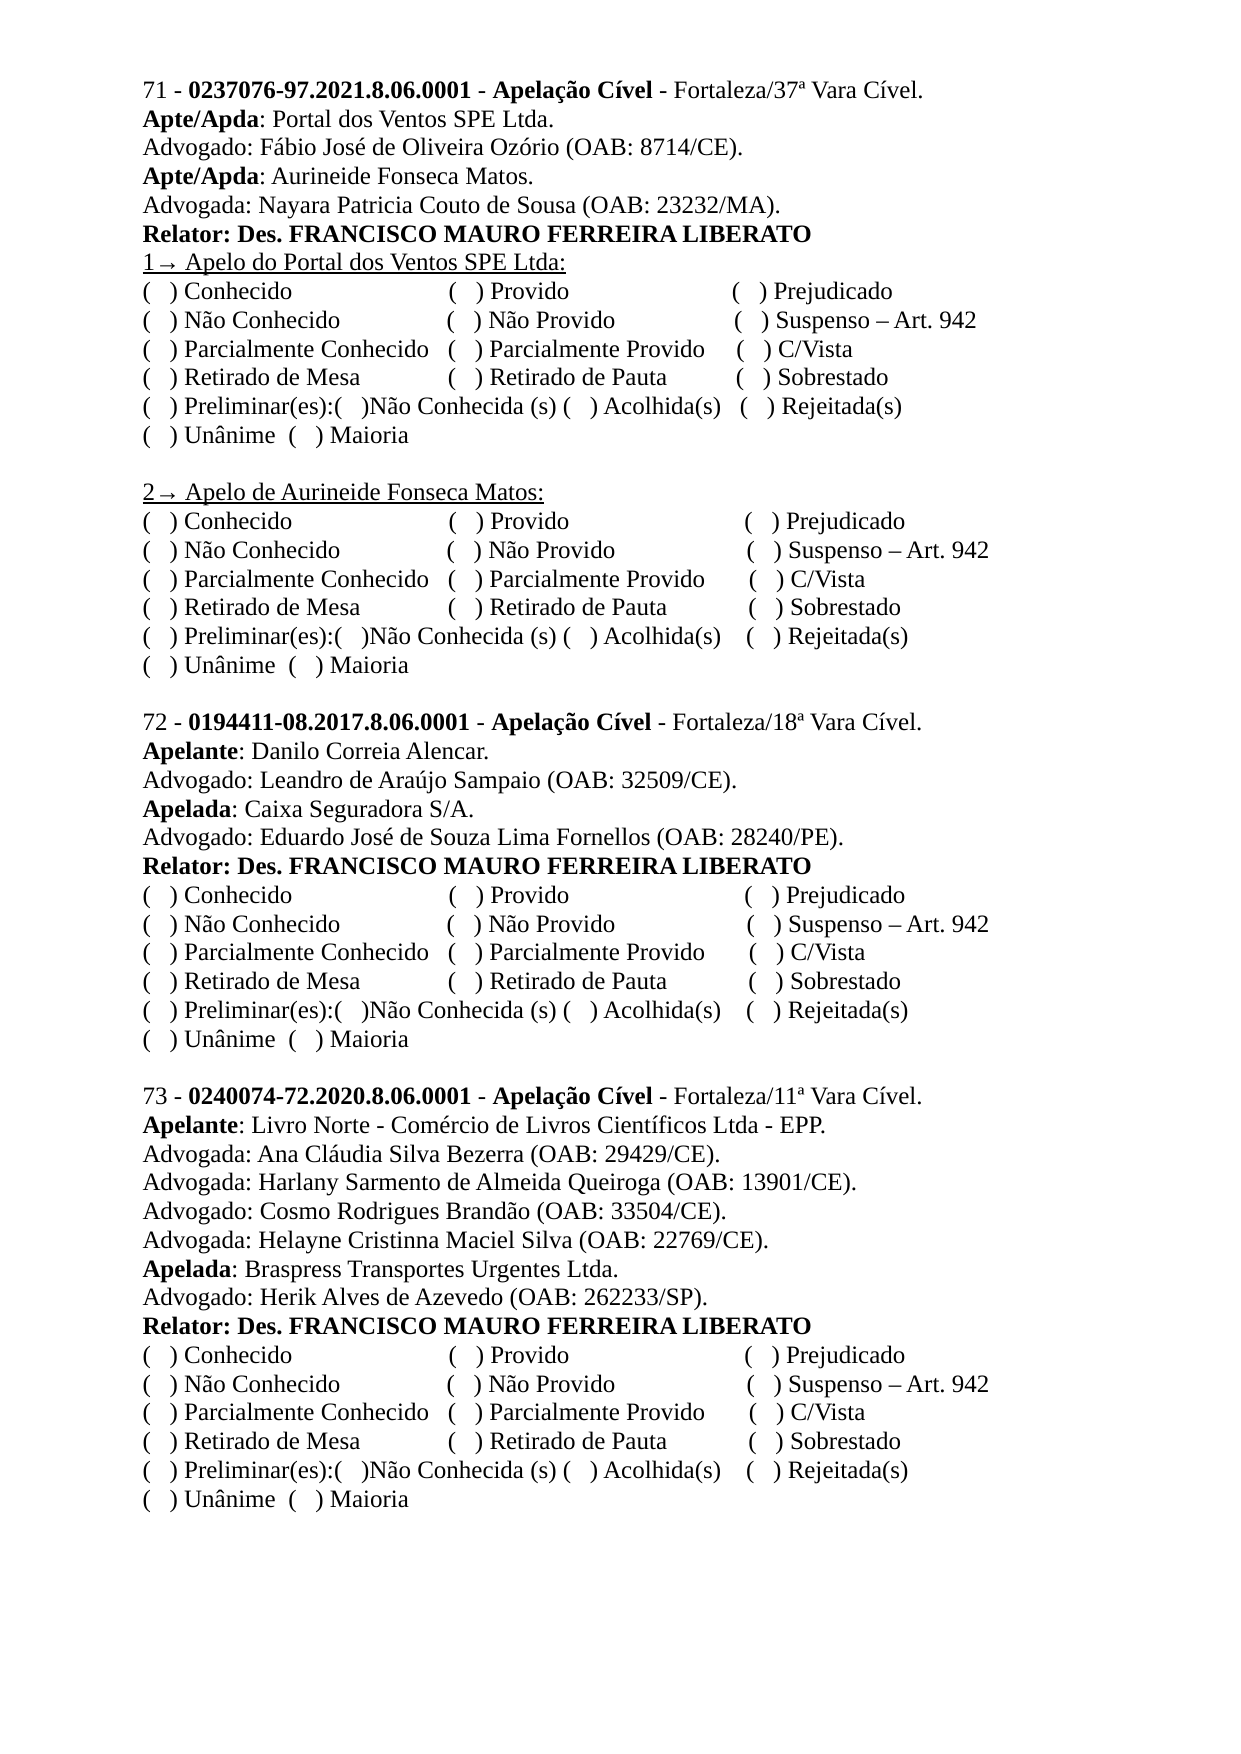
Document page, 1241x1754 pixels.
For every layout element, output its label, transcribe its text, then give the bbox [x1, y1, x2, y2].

text ( ) Conhecido ( ) Provido ( ) Prejudicado [142, 1340, 1141, 1369]
text Apte/Apda: Aurineide Fonseca Matos. [142, 161, 1141, 190]
text Advogada: Nayara Patricia Couto de Sousa (OAB: 23232/MA). [142, 190, 1141, 219]
text Advogado: Cosmo Rodrigues Brandão (OAB: 33504/CE). [142, 1196, 1141, 1225]
text Advogado: Fábio José de Oliveira Ozório (OAB: 8714/CE). [142, 132, 1141, 161]
text 73 - 0240074-72.2020.8.06.0001 - Apelação Cível - Fortaleza/11ª Vara Cível. [142, 1081, 1141, 1110]
text ( ) Conhecido ( ) Provido ( ) Prejudicado [142, 506, 1141, 535]
text ( ) Conhecido ( ) Provido ( ) Prejudicado [142, 880, 1141, 909]
text ( ) Não Conhecido ( ) Não Provido ( ) Suspenso – Art. 942 [142, 909, 1158, 937]
text Relator: Des. FRANCISCO MAURO FERREIRA LIBERATO [142, 219, 1141, 247]
text Relator: Des. FRANCISCO MAURO FERREIRA LIBERATO [142, 1311, 1141, 1340]
text Advogado: Leandro de Araújo Sampaio (OAB: 32509/CE). [142, 765, 1141, 794]
text 72 - 0194411-08.2017.8.06.0001 - Apelação Cível - Fortaleza/18ª Vara Cível. [142, 707, 1141, 736]
text Advogada: Harlany Sarmento de Almeida Queiroga (OAB: 13901/CE). [142, 1167, 1141, 1196]
text 71 - 0237076-97.2021.8.06.0001 - Apelação Cível - Fortaleza/37ª Vara Cível. [142, 75, 1141, 104]
text Relator: Des. FRANCISCO MAURO FERREIRA LIBERATO [142, 851, 1141, 880]
text ( ) Não Conhecido ( ) Não Provido ( ) Suspenso – Art. 942 [142, 1369, 1158, 1397]
text ( ) Unânime ( ) Maioria [142, 420, 1158, 449]
text ( ) Não Conhecido ( ) Não Provido ( ) Suspenso – Art. 942 [142, 535, 1158, 564]
text ( ) Retirado de Mesa ( ) Retirado de Pauta ( ) Sobrestado [142, 362, 1158, 391]
text Advogada: Ana Cláudia Silva Bezerra (OAB: 29429/CE). [142, 1139, 1141, 1167]
text ( ) Parcialmente Conhecido ( ) Parcialmente Provido ( ) C/Vista [142, 334, 1158, 362]
text Apelante: Danilo Correia Alencar. [142, 736, 1141, 765]
text 2→ Apelo de Aurineide Fonseca Matos: [142, 477, 1141, 506]
text ( ) Não Conhecido ( ) Não Provido ( ) Suspenso – Art. 942 [142, 305, 1158, 334]
text ( ) Unânime ( ) Maioria [142, 1024, 1158, 1052]
text Apelada: Braspress Transportes Urgentes Ltda. [142, 1254, 1141, 1282]
text ( ) Preliminar(es):( )Não Conhecida (s) ( ) Acolhida(s) ( ) Rejeitada(s) [142, 621, 1158, 650]
text ( ) Retirado de Mesa ( ) Retirado de Pauta ( ) Sobrestado [142, 966, 1158, 995]
text ( ) Parcialmente Conhecido ( ) Parcialmente Provido ( ) C/Vista [142, 937, 1158, 966]
text Advogada: Helayne Cristinna Maciel Silva (OAB: 22769/CE). [142, 1225, 1141, 1254]
text ( ) Conhecido ( ) Provido ( ) Prejudicado [142, 276, 1141, 305]
text ( ) Retirado de Mesa ( ) Retirado de Pauta ( ) Sobrestado [142, 1426, 1158, 1455]
text ( ) Preliminar(es):( )Não Conhecida (s) ( ) Acolhida(s) ( ) Rejeitada(s) [142, 995, 1158, 1024]
text ( ) Retirado de Mesa ( ) Retirado de Pauta ( ) Sobrestado [142, 592, 1158, 621]
text ( ) Unânime ( ) Maioria [142, 650, 1158, 679]
text Apte/Apda: Portal dos Ventos SPE Ltda. [142, 104, 1141, 132]
text Apelante: Livro Norte - Comércio de Livros Científicos Ltda - EPP. [142, 1110, 1141, 1139]
text ( ) Parcialmente Conhecido ( ) Parcialmente Provido ( ) C/Vista [142, 1397, 1158, 1426]
text Advogado: Eduardo José de Souza Lima Fornellos (OAB: 28240/PE). [142, 822, 1141, 851]
text ( ) Preliminar(es):( )Não Conhecida (s) ( ) Acolhida(s) ( ) Rejeitada(s) [142, 1455, 1158, 1484]
text ( ) Parcialmente Conhecido ( ) Parcialmente Provido ( ) C/Vista [142, 564, 1158, 592]
text ( ) Unânime ( ) Maioria [142, 1484, 1158, 1512]
text Advogado: Herik Alves de Azevedo (OAB: 262233/SP). [142, 1282, 1141, 1311]
text 1→ Apelo do Portal dos Ventos SPE Ltda: [142, 247, 1141, 276]
text Apelada: Caixa Seguradora S/A. [142, 794, 1141, 822]
text ( ) Preliminar(es):( )Não Conhecida (s) ( ) Acolhida(s) ( ) Rejeitada(s) [142, 391, 1158, 420]
